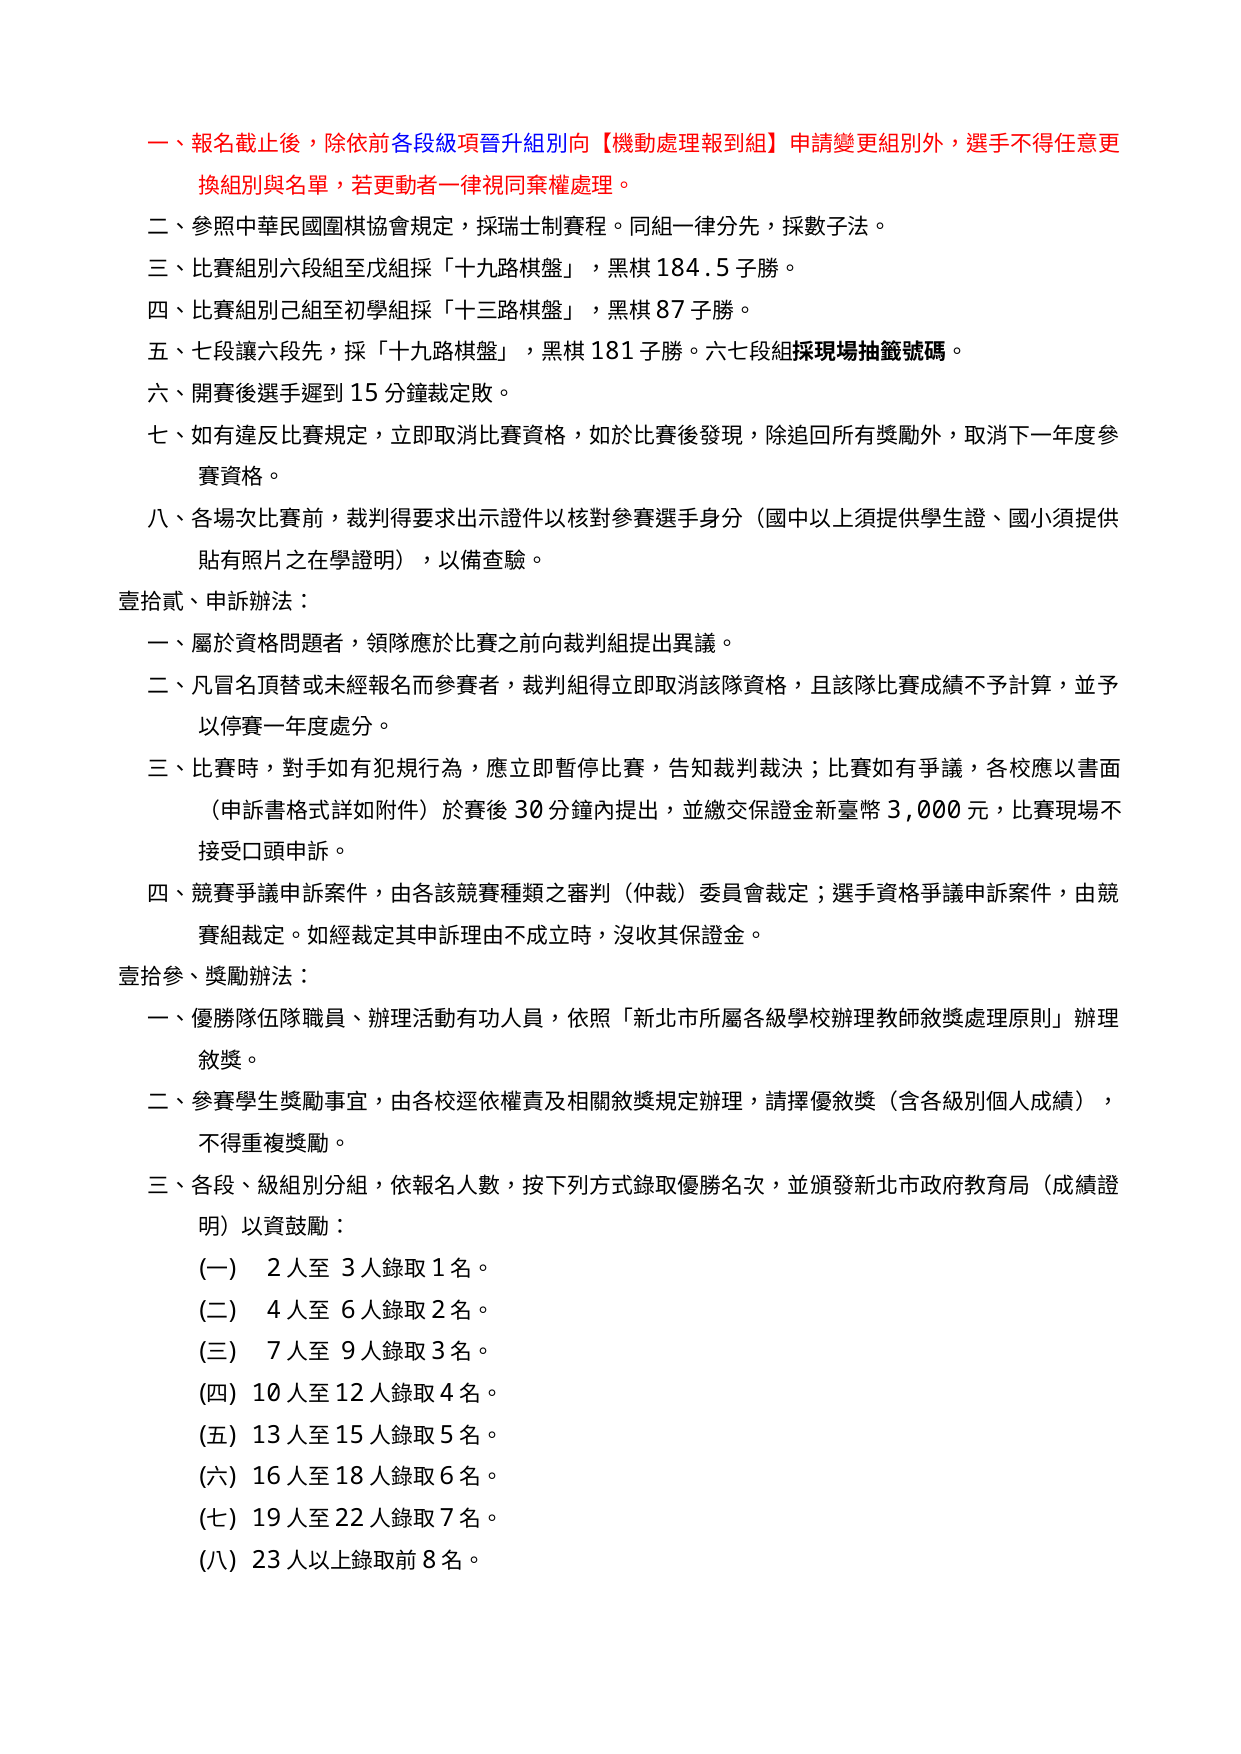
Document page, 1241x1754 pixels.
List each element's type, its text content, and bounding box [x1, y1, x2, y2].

list 比賽時，對手如有犯規行為，應立即暫停比賽，告知裁判裁決；比賽如有爭議，各校應以書面（申訴書格式詳如附件）於賽後30分鐘內提出，並繳交保證金新臺幣3,000元，比賽現場不接受口頭申訴。 [148, 743, 1122, 868]
list 屬於資格問題者，領隊應於比賽之前向裁判組提出異議。 [148, 618, 1122, 660]
list 10人至12人錄取4名。 [199, 1368, 1122, 1410]
list 23人以上錄取前8名。 [199, 1535, 1122, 1576]
list 七段讓六段先，採「十九路棋盤」，黑棋181子勝。六七段組採現場抽籤號碼。 [148, 326, 1122, 368]
list 16人至18人錄取6名。 [199, 1451, 1122, 1493]
list 7人至 9人錄取3名。 [199, 1326, 1122, 1368]
list 4人至 6人錄取2名。 [199, 1285, 1122, 1326]
list 優勝隊伍隊職員、辦理活動有功人員，依照「新北市所屬各級學校辦理教師敘獎處理原則」辦理敘獎。 [148, 993, 1122, 1076]
list 參照中華民國圍棋協會規定，採瑞士制賽程。同組一律分先，採數子法。 [148, 201, 1122, 243]
list 19人至22人錄取7名。 [199, 1493, 1122, 1535]
list 13人至15人錄取5名。 [199, 1410, 1122, 1451]
list 凡冒名頂替或未經報名而參賽者，裁判組得立即取消該隊資格，且該隊比賽成績不予計算，並予以停賽一年度處分。 [148, 660, 1122, 743]
list 獎勵辦法： [118, 951, 1122, 993]
list 如有違反比賽規定，立即取消比賽資格，如於比賽後發現，除追回所有獎勵外，取消下一年度參賽資格。 [148, 410, 1122, 493]
list 開賽後選手遲到15分鐘裁定敗。 [148, 368, 1122, 410]
list 各段、級組別分組，依報名人數，按下列方式錄取優勝名次，並頒發新北市政府教育局（成績證明）以資鼓勵： [148, 1160, 1122, 1243]
list 各場次比賽前，裁判得要求出示證件以核對參賽選手身分（國中以上須提供學生證、國小須提供貼有照片之在學證明），以備查驗。 [148, 493, 1122, 576]
list 報名截止後，除依前各段級項晉升組別向【機動處理報到組】申請變更組別外，選手不得任意更換組別與名單，若更動者一律視同棄權處理。 [148, 118, 1122, 201]
list 2人至 3人錄取1名。 [199, 1243, 1122, 1285]
list 比賽組別己組至初學組採「十三路棋盤」，黑棋87子勝。 [148, 285, 1122, 326]
list 申訴辦法： [118, 576, 1122, 618]
list 參賽學生獎勵事宜，由各校逕依權責及相關敘獎規定辦理，請擇優敘獎（含各級別個人成績），不得重複獎勵。 [148, 1076, 1122, 1160]
list 競賽爭議申訴案件，由各該競賽種類之審判（仲裁）委員會裁定；選手資格爭議申訴案件，由競賽組裁定。如經裁定其申訴理由不成立時，沒收其保證金。 [148, 868, 1122, 951]
list 比賽組別六段組至戊組採「十九路棋盤」，黑棋184.5子勝。 [148, 243, 1122, 285]
